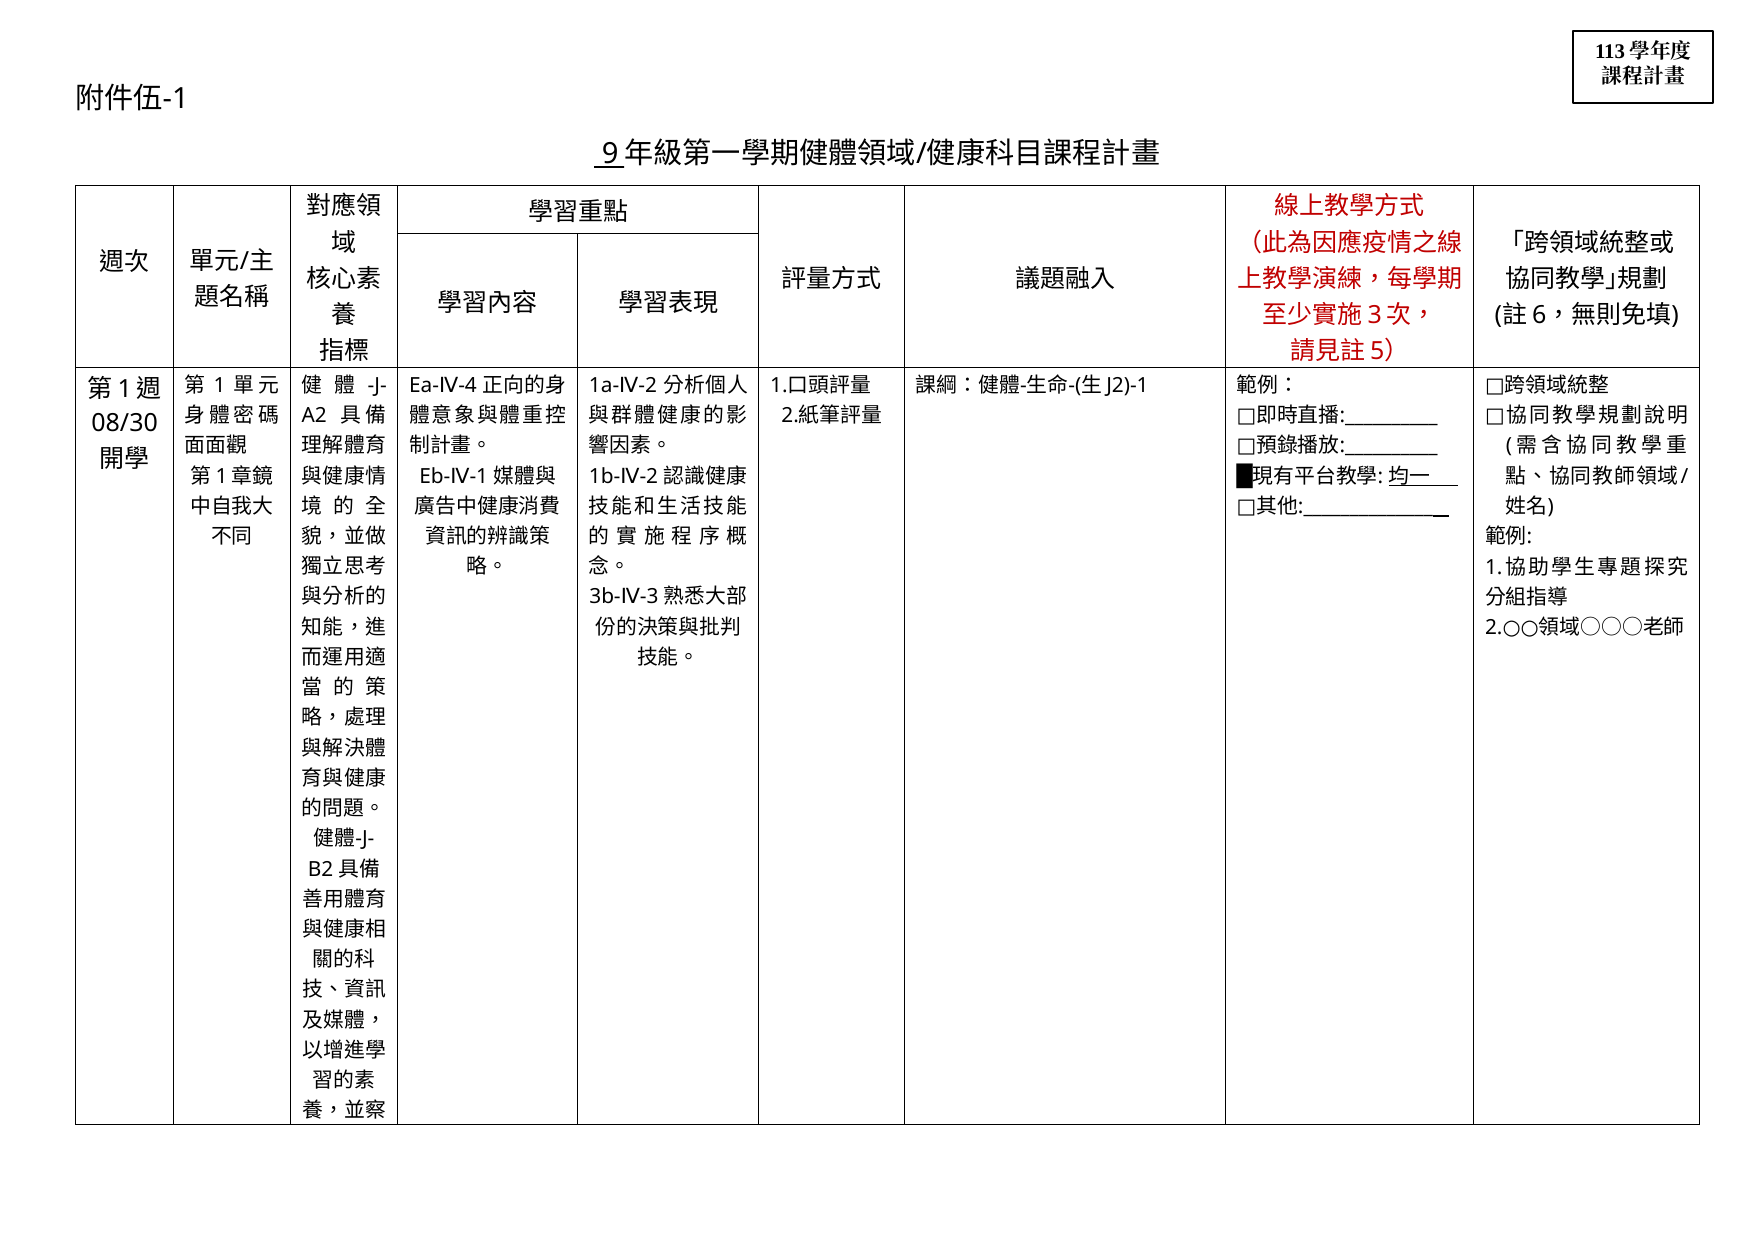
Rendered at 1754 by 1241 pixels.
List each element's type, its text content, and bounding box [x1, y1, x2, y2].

table_header 「跨領域統整或 協同教學｣規劃 (註6，無則免填) [1474, 186, 1699, 367]
table_header 學習重點 [398, 186, 758, 233]
table_cell 1.口頭評量 2.紙筆評量 [759, 368, 904, 1124]
text 9年級第一學期健體領域/健康科目課程計畫 [75, 130, 1679, 172]
table_header 單元/主題名稱 [174, 186, 290, 367]
table_cell 範例： □即時直播:__________ □預錄播放:__________ █現有平台教學: 均一 □其他:______________ [1226, 368, 1473, 1124]
table_cell 學習表現 [578, 234, 758, 367]
table_cell □跨領域統整 □協同教學規劃說明(需含協同教學重點、協同教師領域/姓名) 範例: 1.協助學生專題探究分組指導 2.○○領域○○○老師 [1474, 368, 1699, 1124]
text 附件伍-1 [75, 75, 1679, 117]
text 課程計畫 [1588, 64, 1698, 89]
table_cell Ea-Ⅳ-4 正向的身體意象與體重控制計畫。 Eb-Ⅳ-1 媒體與廣告中健康消費資訊的辨識策略。 [398, 368, 577, 1124]
table_cell 第1單元身體密碼面面觀 第1章鏡中自我大不同 [174, 368, 290, 1124]
table_cell 1a-Ⅳ-2 分析個人與群體健康的影響因素。 1b-Ⅳ-2 認識健康技能和生活技能的實施程序概念。 3b-Ⅳ-3 熟悉大部份的決策與批判技能。 [578, 368, 758, 1124]
table_header 線上教學方式 （此為因應疫情之線上教學演練，每學期至少實施3次， 請見註5） [1226, 186, 1473, 367]
table_header 週次 [76, 186, 173, 367]
table_cell 第1週 08/30開學 [76, 368, 173, 1124]
table_header 對應領域 核心素養 指標 [291, 186, 397, 367]
table_header 議題融入 [905, 186, 1225, 367]
table_cell 健體-J-A2 具備理解體育與健康情境的全貌，並做獨立思考與分析的知能，進而運用適當的策略，處理與解決體育與健康的問題。 健體-J-B2 具備善用體育與健康相關的科技、資訊及媒體，以增進學習的素養，並察 [291, 368, 397, 1124]
table_header 評量方式 [759, 186, 904, 367]
text 113學年度 [1588, 39, 1698, 64]
table_cell 課綱：健體-生命-(生J2)-1 [905, 368, 1225, 1124]
table_cell 學習內容 [398, 234, 577, 367]
